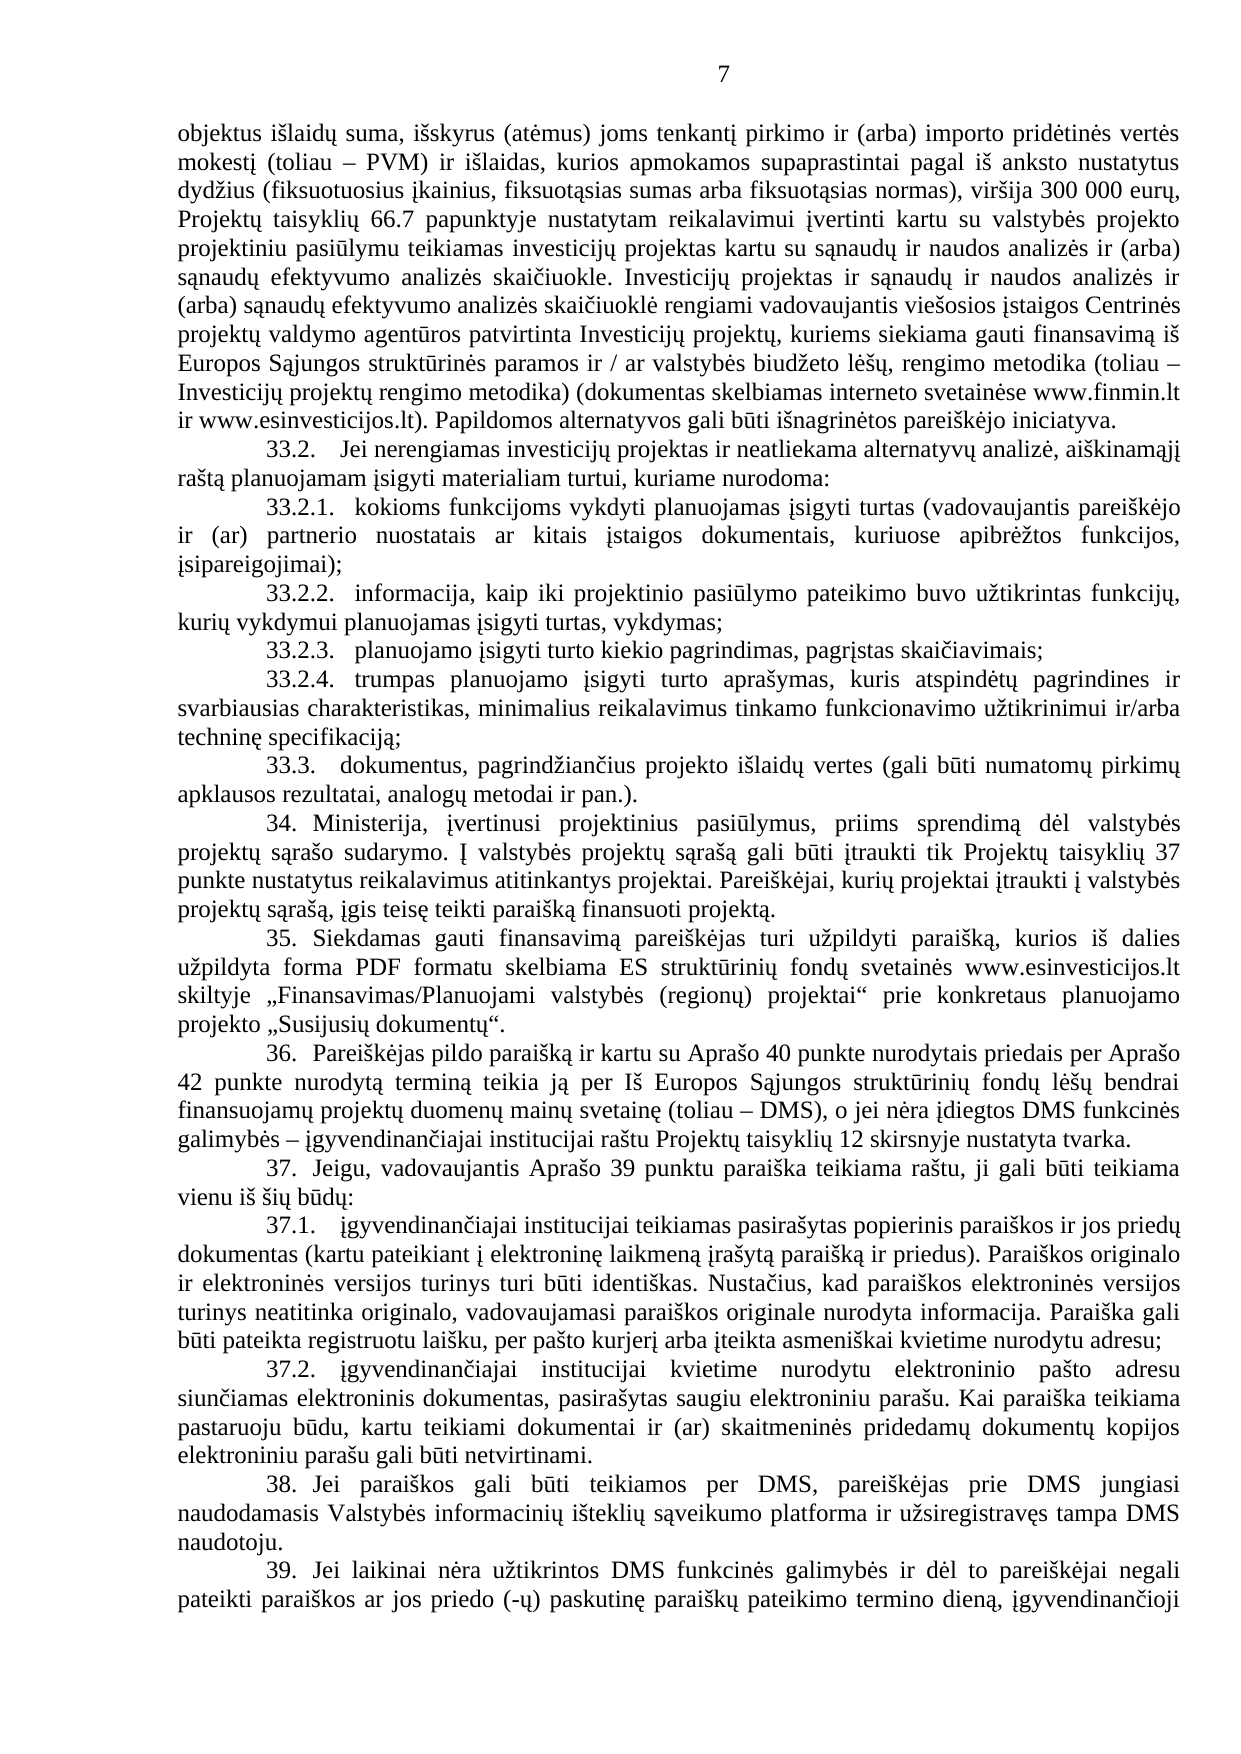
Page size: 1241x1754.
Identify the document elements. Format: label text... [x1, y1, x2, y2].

text 34. Ministerija, įvertinusi projektinius pasiūlymus, priims sprendimą dėl valstybės projektų sąrašo sudarymo. Į valstybės projektų sąrašą gali būti įtraukti tik Projektų taisyklių 37 punkte nustatytus reikalavimus atitinkantys projektai. Pareiškėjai, kurių projektai įtraukti į valstybės projektų sąrašą, įgis teisę teikti paraišką finansuoti projektą. [177, 808, 1181, 923]
text 38. Jei paraiškos gali būti teikiamos per DMS, pareiškėjas prie DMS jungiasi naudodamasis Valstybės informacinių išteklių sąveikumo platforma ir užsiregistravęs tampa DMS naudotoju. [177, 1469, 1181, 1556]
text 33.3. dokumentus, pagrindžiančius projekto išlaidų vertes (gali būti numatomų pirkimų apklausos rezultatai, analogų metodai ir pan.). [177, 751, 1181, 808]
text 33.2. Jei nerengiamas investicijų projektas ir neatliekama alternatyvų analizė, aiškinamąjį raštą planuojamam įsigyti materialiam turtui, kuriame nurodoma: [177, 434, 1181, 492]
text 35. Siekdamas gauti finansavimą pareiškėjas turi užpildyti paraišką, kurios iš dalies užpildyta forma PDF formatu skelbiama ES struktūrinių fondų svetainės www.esinvesticijos.lt skiltyje „Finansavimas/Planuojami valstybės (regionų) projektai“ prie konkretaus planuojamo projekto „Susijusių dokumentų“. [177, 923, 1181, 1038]
text 33.2.3. planuojamo įsigyti turto kiekio pagrindimas, pagrįstas skaičiavimais; [177, 636, 1181, 664]
text 37.2. įgyvendinančiajai institucijai kvietime nurodytu elektroninio pašto adresu siunčiamas elektroninis dokumentas, pasirašytas saugiu elektroniniu parašu. Kai paraiška teikiama pastaruoju būdu, kartu teikiami dokumentai ir (ar) skaitmeninės pridedamų dokumentų kopijos elektroniniu parašu gali būti netvirtinami. [177, 1354, 1181, 1469]
text 33.2.4. trumpas planuojamo įsigyti turto aprašymas, kuris atspindėtų pagrindines ir svarbiausias charakteristikas, minimalius reikalavimus tinkamo funkcionavimo užtikrinimui ir/arba techninę specifikaciją; [177, 664, 1181, 751]
text 33.2.1. kokioms funkcijoms vykdyti planuojamas įsigyti turtas (vadovaujantis pareiškėjo ir (ar) partnerio nuostatais ar kitais įstaigos dokumentais, kuriuose apibrėžtos funkcijos, įsipareigojimai); [177, 492, 1181, 578]
text 37.1. įgyvendinančiajai institucijai teikiamas pasirašytas popierinis paraiškos ir jos priedų dokumentas (kartu pateikiant į elektroninę laikmeną įrašytą paraišką ir priedus). Paraiškos originalo ir elektroninės versijos turinys turi būti identiškas. Nustačius, kad paraiškos elektroninės versijos turinys neatitinka originalo, vadovaujamasi paraiškos originale nurodyta informacija. Paraiška gali būti pateikta registruotu laišku, per pašto kurjerį arba įteikta asmeniškai kvietime nurodytu adresu; [177, 1211, 1181, 1354]
text 36. Pareiškėjas pildo paraišką ir kartu su Aprašo 40 punkte nurodytais priedais per Aprašo 42 punkte nurodytą terminą teikia ją per Iš Europos Sąjungos struktūrinių fondų lėšų bendrai finansuojamų projektų duomenų mainų svetainę (toliau – DMS), o jei nėra įdiegtos DMS funkcinės galimybės – įgyvendinančiajai institucijai raštu Projektų taisyklių 12 skirsnyje nustatyta tvarka. [177, 1038, 1181, 1153]
text objektus išlaidų suma, išskyrus (atėmus) joms tenkantį pirkimo ir (arba) importo pridėtinės vertės mokestį (toliau – PVM) ir išlaidas, kurios apmokamos supaprastintai pagal iš anksto nustatytus dydžius (fiksuotuosius įkainius, fiksuotąsias sumas arba fiksuotąsias normas), viršija 300 000 eurų, Projektų taisyklių 66.7 papunktyje nustatytam reikalavimui įvertinti kartu su valstybės projekto projektiniu pasiūlymu teikiamas investicijų projektas kartu su sąnaudų ir naudos analizės ir (arba) sąnaudų efektyvumo analizės skaičiuokle. Investicijų projektas ir sąnaudų ir naudos analizės ir (arba) sąnaudų efektyvumo analizės skaičiuoklė rengiami vadovaujantis viešosios įstaigos Centrinės projektų valdymo agentūros patvirtinta Investicijų projektų, kuriems siekiama gauti finansavimą iš Europos Sąjungos struktūrinės paramos ir / ar valstybės biudžeto lėšų, rengimo metodika (toliau – Investicijų projektų rengimo metodika) (dokumentas skelbiamas interneto svetainėse www.finmin.lt ir www.esinvesticijos.lt). Papildomos alternatyvos gali būti išnagrinėtos pareiškėjo iniciatyva. [177, 118, 1181, 434]
text 33.2.2. informacija, kaip iki projektinio pasiūlymo pateikimo buvo užtikrintas funkcijų, kurių vykdymui planuojamas įsigyti turtas, vykdymas; [177, 578, 1181, 636]
text 39. Jei laikinai nėra užtikrintos DMS funkcinės galimybės ir dėl to pareiškėjai negali pateikti paraiškos ar jos priedo (-ų) paskutinę paraiškų pateikimo termino dieną, įgyvendinančioji [177, 1556, 1181, 1613]
text 37. Jeigu, vadovaujantis Aprašo 39 punktu paraiška teikiama raštu, ji gali būti teikiama vienu iš šių būdų: [177, 1153, 1181, 1211]
